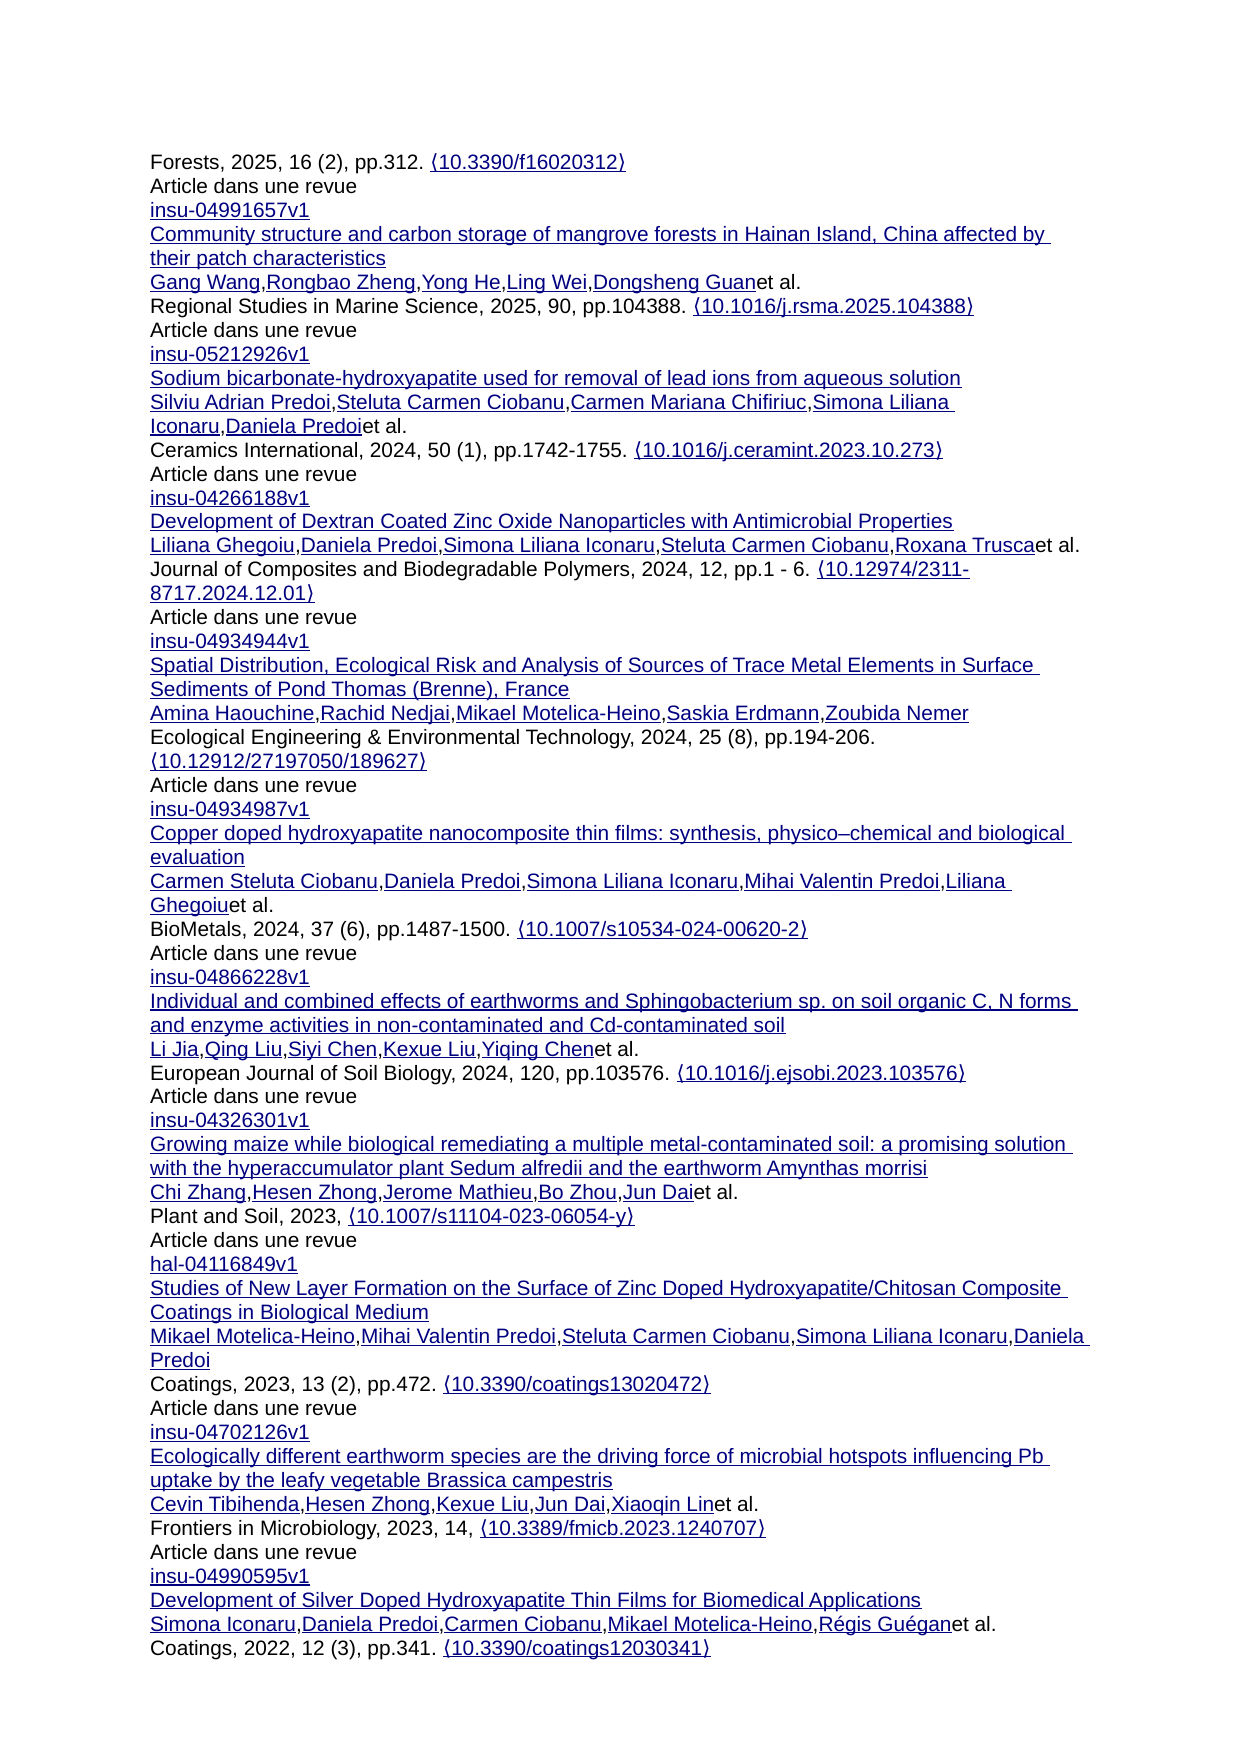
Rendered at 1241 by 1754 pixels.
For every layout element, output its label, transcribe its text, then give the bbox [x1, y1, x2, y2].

table_cell Sodium bicarbonate-hydroxyapatite used for removal of lead ions from aqueous solution Silviu Adrian Predoi,Steluta Carmen Ciobanu,Carmen Mariana Chifiriuc,Simona Liliana Iconaru,Daniela Predoiet al. Ceramics International, 2024, 50 (1), pp.1742-1755. ⟨10.1016/j.ceramint.2023.10.273⟩ Article dans une revue insu-04266188v1 [150, 366, 1090, 509]
table_cell Growing maize while biological remediating a multiple metal-contaminated soil: a promising solution with the hyperaccumulator plant Sedum alfredii and the earthworm Amynthas morrisi Chi Zhang,Hesen Zhong,Jerome Mathieu,Bo Zhou,Jun Daiet al. Plant and Soil, 2023, ⟨10.1007/s11104-023-06054-y⟩ Article dans une revue hal-04116849v1 [150, 1132, 1090, 1276]
table_cell Development of Silver Doped Hydroxyapatite Thin Films for Biomedical Applications Simona Iconaru,Daniela Predoi,Carmen Ciobanu,Mikael Motelica-Heino,Régis Guéganet al. Coatings, 2022, 12 (3), pp.341. ⟨10.3390/coatings12030341⟩ [150, 1588, 1090, 1659]
table_cell Spatial Distribution, Ecological Risk and Analysis of Sources of Trace Metal Elements in Surface Sediments of Pond Thomas (Brenne), France Amina Haouchine,Rachid Nedjai,Mikael Motelica-Heino,Saskia Erdmann,Zoubida Nemer Ecological Engineering & Environmental Technology, 2024, 25 (8), pp.194-206. ⟨10.12912/27197050/189627⟩ Article dans une revue insu-04934987v1 [150, 653, 1090, 821]
table_cell Development of Dextran Coated Zinc Oxide Nanoparticles with Antimicrobial Properties Liliana Ghegoiu,Daniela Predoi,Simona Liliana Iconaru,Steluta Carmen Ciobanu,Roxana Truscaet al. Journal of Composites and Biodegradable Polymers, 2024, 12, pp.1 - 6. ⟨10.12974/2311-8717.2024.12.01⟩ Article dans une revue insu-04934944v1 [150, 509, 1090, 653]
table_cell Studies of New Layer Formation on the Surface of Zinc Doped Hydroxyapatite/Chitosan Composite Coatings in Biological Medium Mikael Motelica-Heino,Mihai Valentin Predoi,Steluta Carmen Ciobanu,Simona Liliana Iconaru,Daniela Predoi Coatings, 2023, 13 (2), pp.472. ⟨10.3390/coatings13020472⟩ Article dans une revue insu-04702126v1 [150, 1276, 1090, 1444]
table_cell Individual and combined effects of earthworms and Sphingobacterium sp. on soil organic C, N forms and enzyme activities in non-contaminated and Cd-contaminated soil Li Jia,Qing Liu,Siyi Chen,Kexue Liu,Yiqing Chenet al. European Journal of Soil Biology, 2024, 120, pp.103576. ⟨10.1016/j.ejsobi.2023.103576⟩ Article dans une revue insu-04326301v1 [150, 989, 1090, 1132]
table_cell Community structure and carbon storage of mangrove forests in Hainan Island, China affected by their patch characteristics Gang Wang,Rongbao Zheng,Yong He,Ling Wei,Dongsheng Guanet al. Regional Studies in Marine Science, 2025, 90, pp.104388. ⟨10.1016/j.rsma.2025.104388⟩ Article dans une revue insu-05212926v1 [150, 222, 1090, 366]
table_cell Forests, 2025, 16 (2), pp.312. ⟨10.3390/f16020312⟩ Article dans une revue insu-04991657v1 [150, 150, 1090, 222]
table_cell Ecologically different earthworm species are the driving force of microbial hotspots influencing Pb uptake by the leafy vegetable Brassica campestris Cevin Tibihenda,Hesen Zhong,Kexue Liu,Jun Dai,Xiaoqin Linet al. Frontiers in Microbiology, 2023, 14, ⟨10.3389/fmicb.2023.1240707⟩ Article dans une revue insu-04990595v1 [150, 1444, 1090, 1587]
table_cell Copper doped hydroxyapatite nanocomposite thin films: synthesis, physico–chemical and biological evaluation Carmen Steluta Ciobanu,Daniela Predoi,Simona Liliana Iconaru,Mihai Valentin Predoi,Liliana Ghegoiuet al. BioMetals, 2024, 37 (6), pp.1487-1500. ⟨10.1007/s10534-024-00620-2⟩ Article dans une revue insu-04866228v1 [150, 821, 1090, 988]
